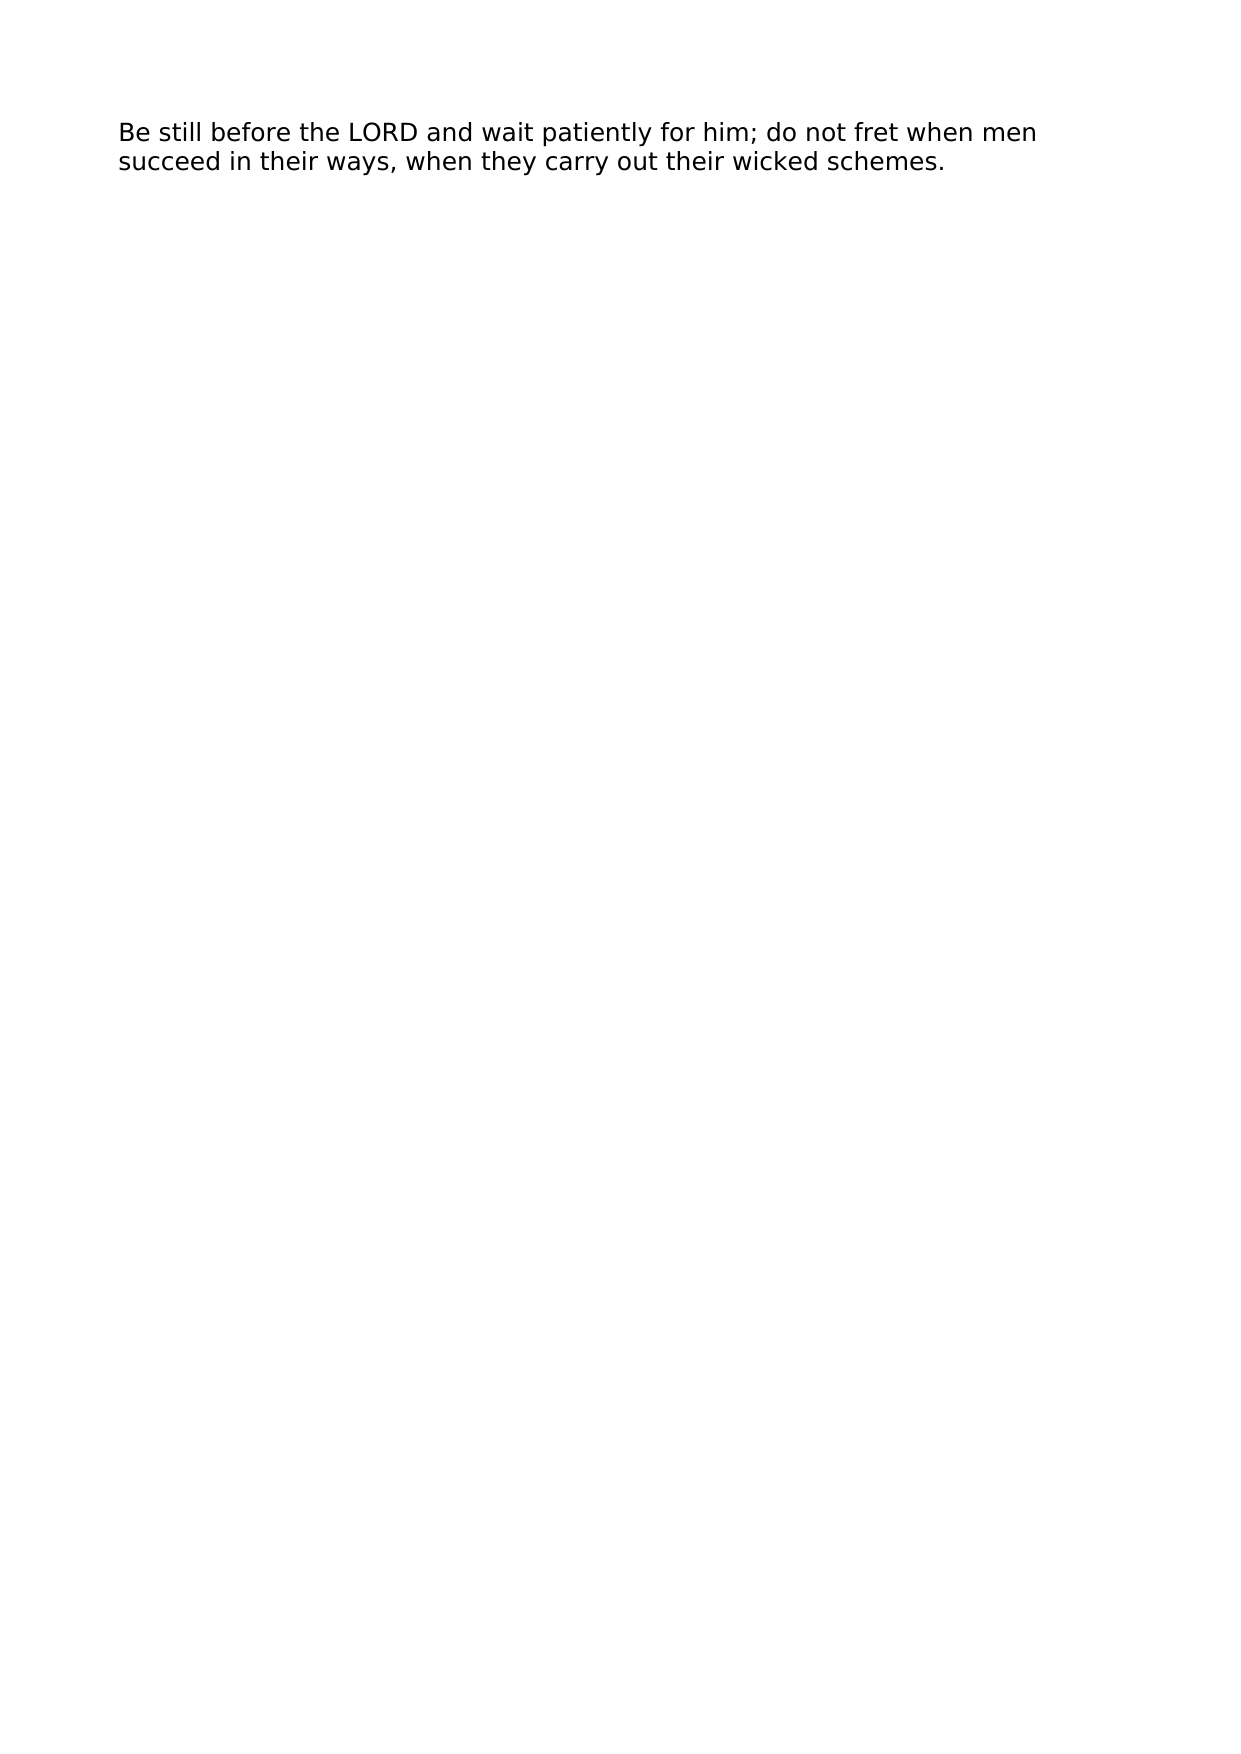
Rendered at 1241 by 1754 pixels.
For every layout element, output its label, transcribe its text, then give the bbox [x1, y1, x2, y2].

text Be still before the LORD and wait patiently for him; do not fret when men succeed in their ways, when they carry out their wicked schemes. [118, 118, 1122, 176]
